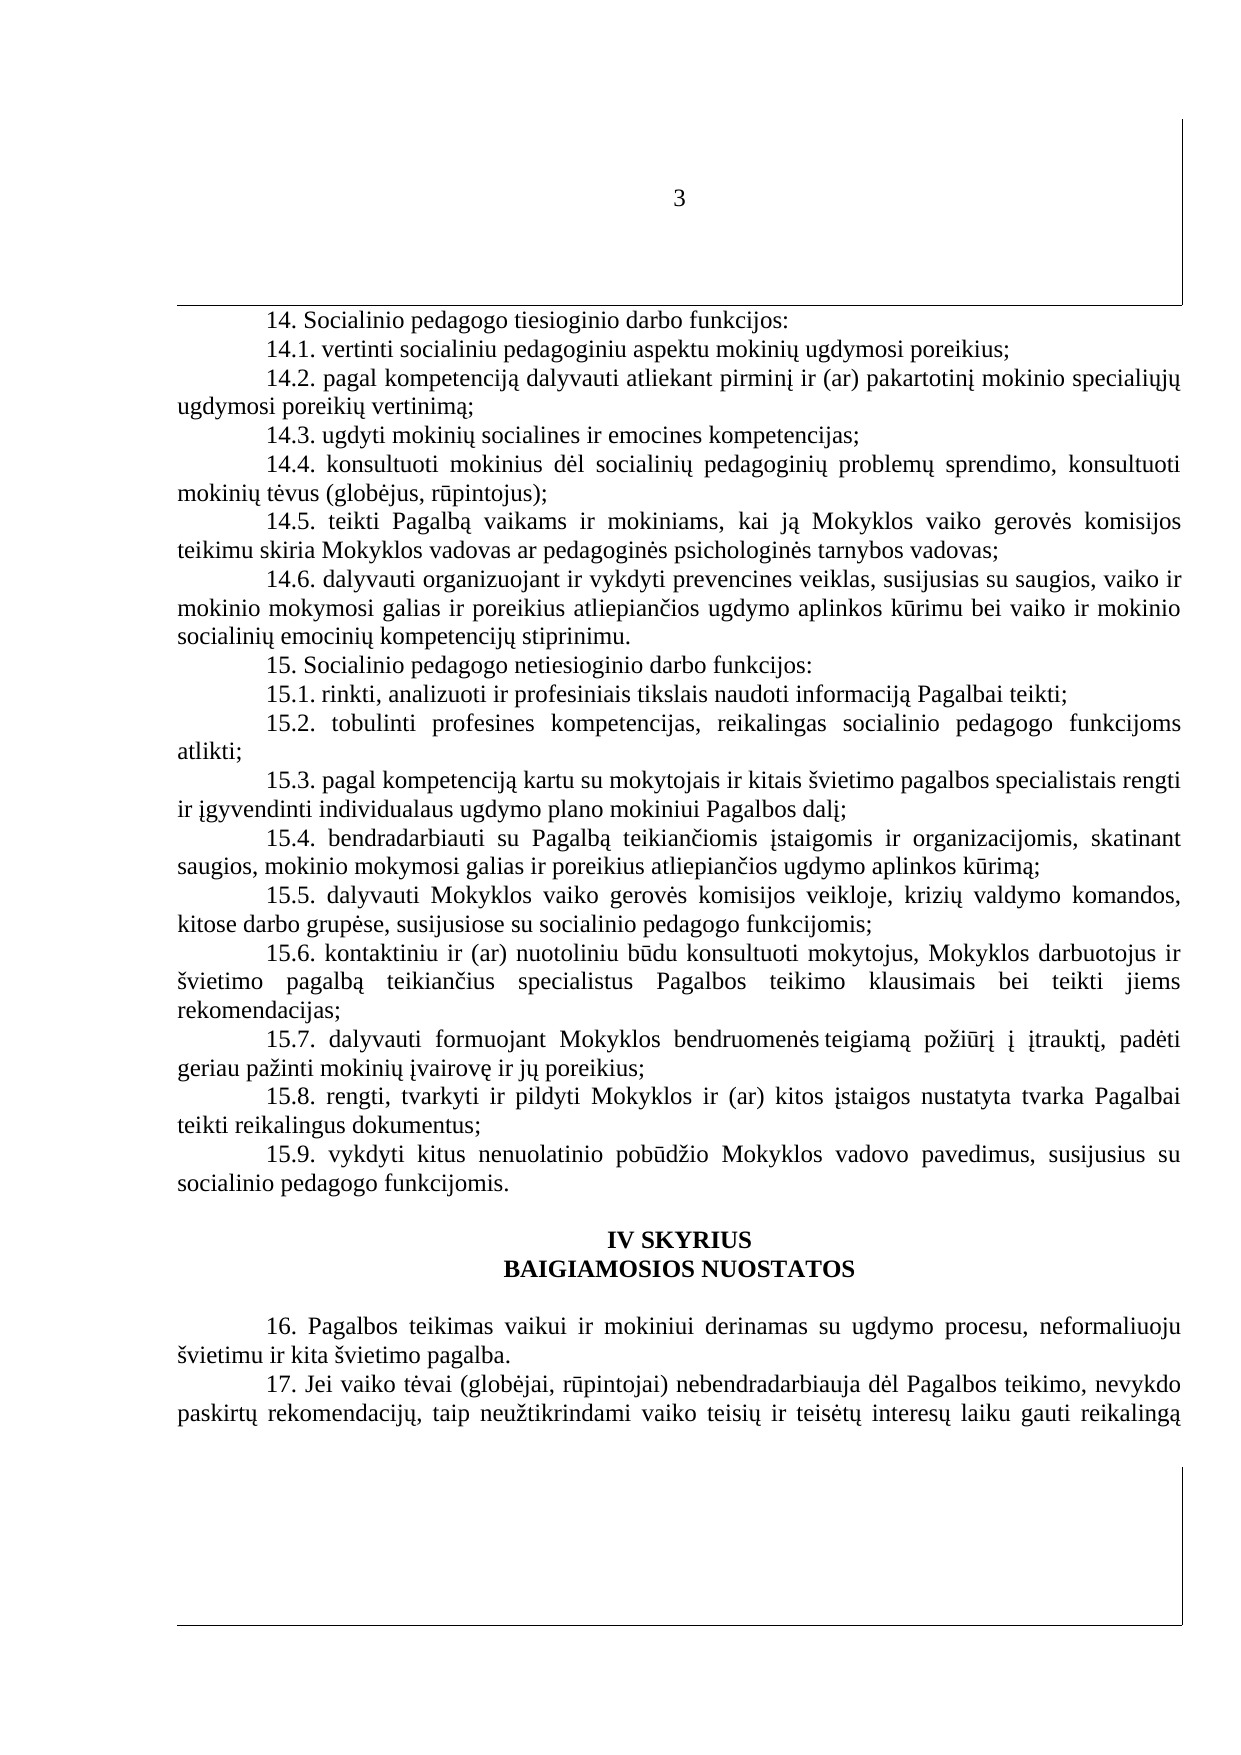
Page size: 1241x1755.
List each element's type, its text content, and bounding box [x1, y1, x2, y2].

text 15. Socialinio pedagogo netiesioginio darbo funkcijos: [177, 650, 1182, 679]
text 15.3. pagal kompetenciją kartu su mokytojais ir kitais švietimo pagalbos specialistais rengti ir įgyvendinti individualaus ugdymo plano mokiniui Pagalbos dalį; [177, 765, 1182, 823]
text IV SKYRIUS [177, 1225, 1182, 1254]
text 15.6. kontaktiniu ir (ar) nuotoliniu būdu konsultuoti mokytojus, Mokyklos darbuotojus ir švietimo pagalbą teikiančius specialistus Pagalbos teikimo klausimais bei teikti jiems rekomendacijas; [177, 938, 1182, 1024]
text 15.5. dalyvauti Mokyklos vaiko gerovės komisijos veikloje, krizių valdymo komandos, kitose darbo grupėse, susijusiose su socialinio pedagogo funkcijomis; [177, 880, 1182, 938]
text 15.8. rengti, tvarkyti ir pildyti Mokyklos ir (ar) kitos įstaigos nustatyta tvarka Pagalbai teikti reikalingus dokumentus; [177, 1081, 1182, 1139]
text 14.6. dalyvauti organizuojant ir vykdyti prevencines veiklas, susijusias su saugios, vaiko ir mokinio mokymosi galias ir poreikius atliepiančios ugdymo aplinkos kūrimu bei vaiko ir mokinio socialinių emocinių kompetencijų stiprinimu. [177, 564, 1182, 650]
text 14.2. pagal kompetenciją dalyvauti atliekant pirminį ir (ar) pakartotinį mokinio specialiųjų ugdymosi poreikių vertinimą; [177, 363, 1182, 420]
text 15.1. rinkti, analizuoti ir profesiniais tikslais naudoti informaciją Pagalbai teikti; [266, 679, 1182, 708]
text 14. Socialinio pedagogo tiesioginio darbo funkcijos: [177, 305, 1182, 334]
text 14.4. konsultuoti mokinius dėl socialinių pedagoginių problemų sprendimo, konsultuoti mokinių tėvus (globėjus, rūpintojus); [177, 449, 1182, 506]
text BAIGIAMOSIOS NUOSTATOS [177, 1254, 1182, 1283]
text 14.3. ugdyti mokinių socialines ir emocines kompetencijas; [177, 420, 1182, 449]
text 15.2. tobulinti profesines kompetencijas, reikalingas socialinio pedagogo funkcijoms atlikti; [177, 708, 1182, 765]
text 14.5. teikti Pagalbą vaikams ir mokiniams, kai ją Mokyklos vaiko gerovės komisijos teikimu skiria Mokyklos vadovas ar pedagoginės psichologinės tarnybos vadovas; [177, 506, 1182, 564]
text 15.7. dalyvauti formuojant Mokyklos bendruomenės teigiamą požiūrį į įtrauktį, padėti geriau pažinti mokinių įvairovę ir jų poreikius; [177, 1024, 1182, 1081]
text 15.4. bendradarbiauti su Pagalbą teikiančiomis įstaigomis ir organizacijomis, skatinant saugios, mokinio mokymosi galias ir poreikius atliepiančios ugdymo aplinkos kūrimą; [177, 823, 1182, 880]
text 17. Jei vaiko tėvai (globėjai, rūpintojai) nebendradarbiauja dėl Pagalbos teikimo, nevykdo paskirtų rekomendacijų, taip neužtikrindami vaiko teisių ir teisėtų interesų laiku gauti reikalingą [177, 1369, 1182, 1426]
text 14.1. vertinti socialiniu pedagoginiu aspektu mokinių ugdymosi poreikius; [177, 334, 1182, 363]
text 16. Pagalbos teikimas vaikui ir mokiniui derinamas su ugdymo procesu, neformaliuoju švietimu ir kita švietimo pagalba. [177, 1311, 1182, 1369]
text 15.9. vykdyti kitus nenuolatinio pobūdžio Mokyklos vadovo pavedimus, susijusius su socialinio pedagogo funkcijomis. [177, 1139, 1182, 1196]
